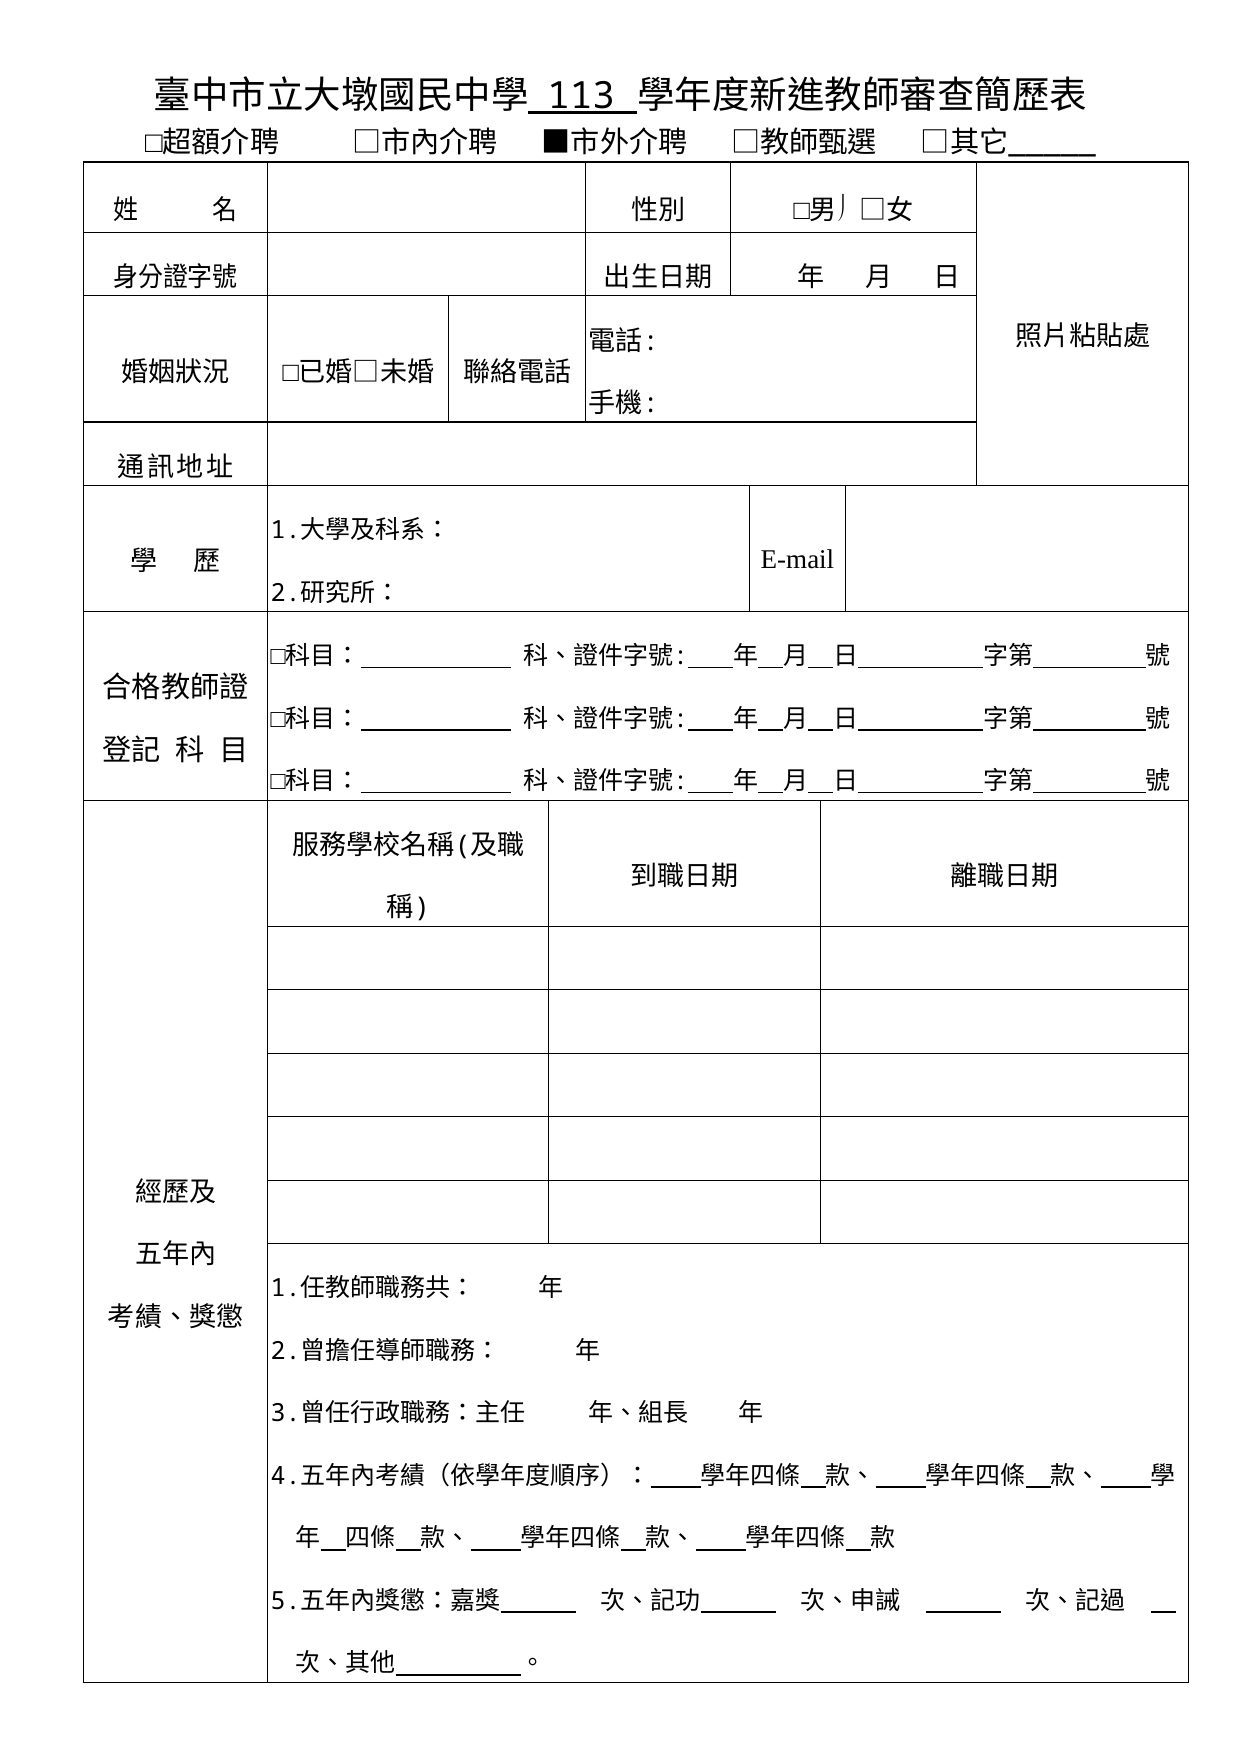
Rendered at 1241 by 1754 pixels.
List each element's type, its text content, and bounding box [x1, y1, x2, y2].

table_cell [268, 1117, 548, 1180]
table_cell □科目： 科、證件字號: 年 月 日 字第 號 □科目： 科、證件字號: 年 月 日 字第 號 □科目： 科、證件字號: 年 月 日 字第 號 [268, 612, 1188, 799]
table_cell [549, 990, 820, 1053]
table_cell 合格教師證 登記 科 目 [84, 612, 267, 799]
table_cell [549, 1117, 820, 1180]
table_cell [821, 1181, 1188, 1243]
table_cell [821, 1117, 1188, 1180]
table_cell 離職日期 [821, 801, 1188, 926]
table_cell [821, 1054, 1188, 1116]
table_cell 通訊地址 [84, 423, 267, 485]
table_cell [268, 233, 585, 295]
table_header [268, 163, 585, 232]
table_cell [268, 927, 548, 989]
table_cell 年 月 日 [731, 233, 976, 295]
table_cell [821, 927, 1188, 989]
table_cell [846, 486, 1188, 611]
table_cell 1.任教師職務共： 年 2.曾擔任導師職務： 年 3.曾任行政職務：主任 年、組長 年 4.五年內考績（依學年度順序）： 學年四條 款、 學年四條 款、 學年 四條 款、 學年四條 款、 學年四條 款 5.五年內獎懲：嘉獎 次、記功 次、申誡 次、記過 次、其他 。 [268, 1244, 1188, 1682]
table_cell [268, 1181, 548, 1243]
table_cell [549, 927, 820, 989]
text 臺中市立大墩國民中學 113 學年度新進教師審查簡歷表 [89, 64, 1152, 119]
table_cell 出生日期 [586, 233, 730, 295]
table_cell 聯絡電話 [449, 296, 585, 421]
table_header 照片粘貼處 [977, 163, 1188, 485]
table_header 性別 [586, 163, 730, 232]
table_header 姓 名 [84, 163, 267, 232]
table_cell 婚姻狀況 [84, 296, 267, 421]
table_cell 1.大學及科系： 2.研究所： [268, 486, 749, 611]
table_cell [549, 1181, 820, 1243]
table_cell [268, 990, 548, 1053]
table_cell 服務學校名稱(及職稱) [268, 801, 548, 926]
table_cell [268, 1054, 548, 1116]
table_cell □已婚□未婚 [268, 296, 448, 421]
table_cell 學歷 [84, 486, 267, 611]
table_cell [549, 1054, 820, 1116]
table_cell 電話: 手機: [586, 296, 976, 421]
table_cell 經歷及 五年內 考績、獎懲 [84, 801, 267, 1682]
table_cell E-mail [750, 486, 845, 611]
table_cell 到職日期 [549, 801, 820, 926]
table_cell [268, 423, 976, 485]
text □超額介聘 □市內介聘 ■市外介聘 □教師甄選 □其它_____ [89, 119, 1152, 161]
table_header □男 □女 [731, 163, 976, 232]
table_cell [821, 990, 1188, 1053]
table_cell 身分證字號 [84, 233, 267, 295]
